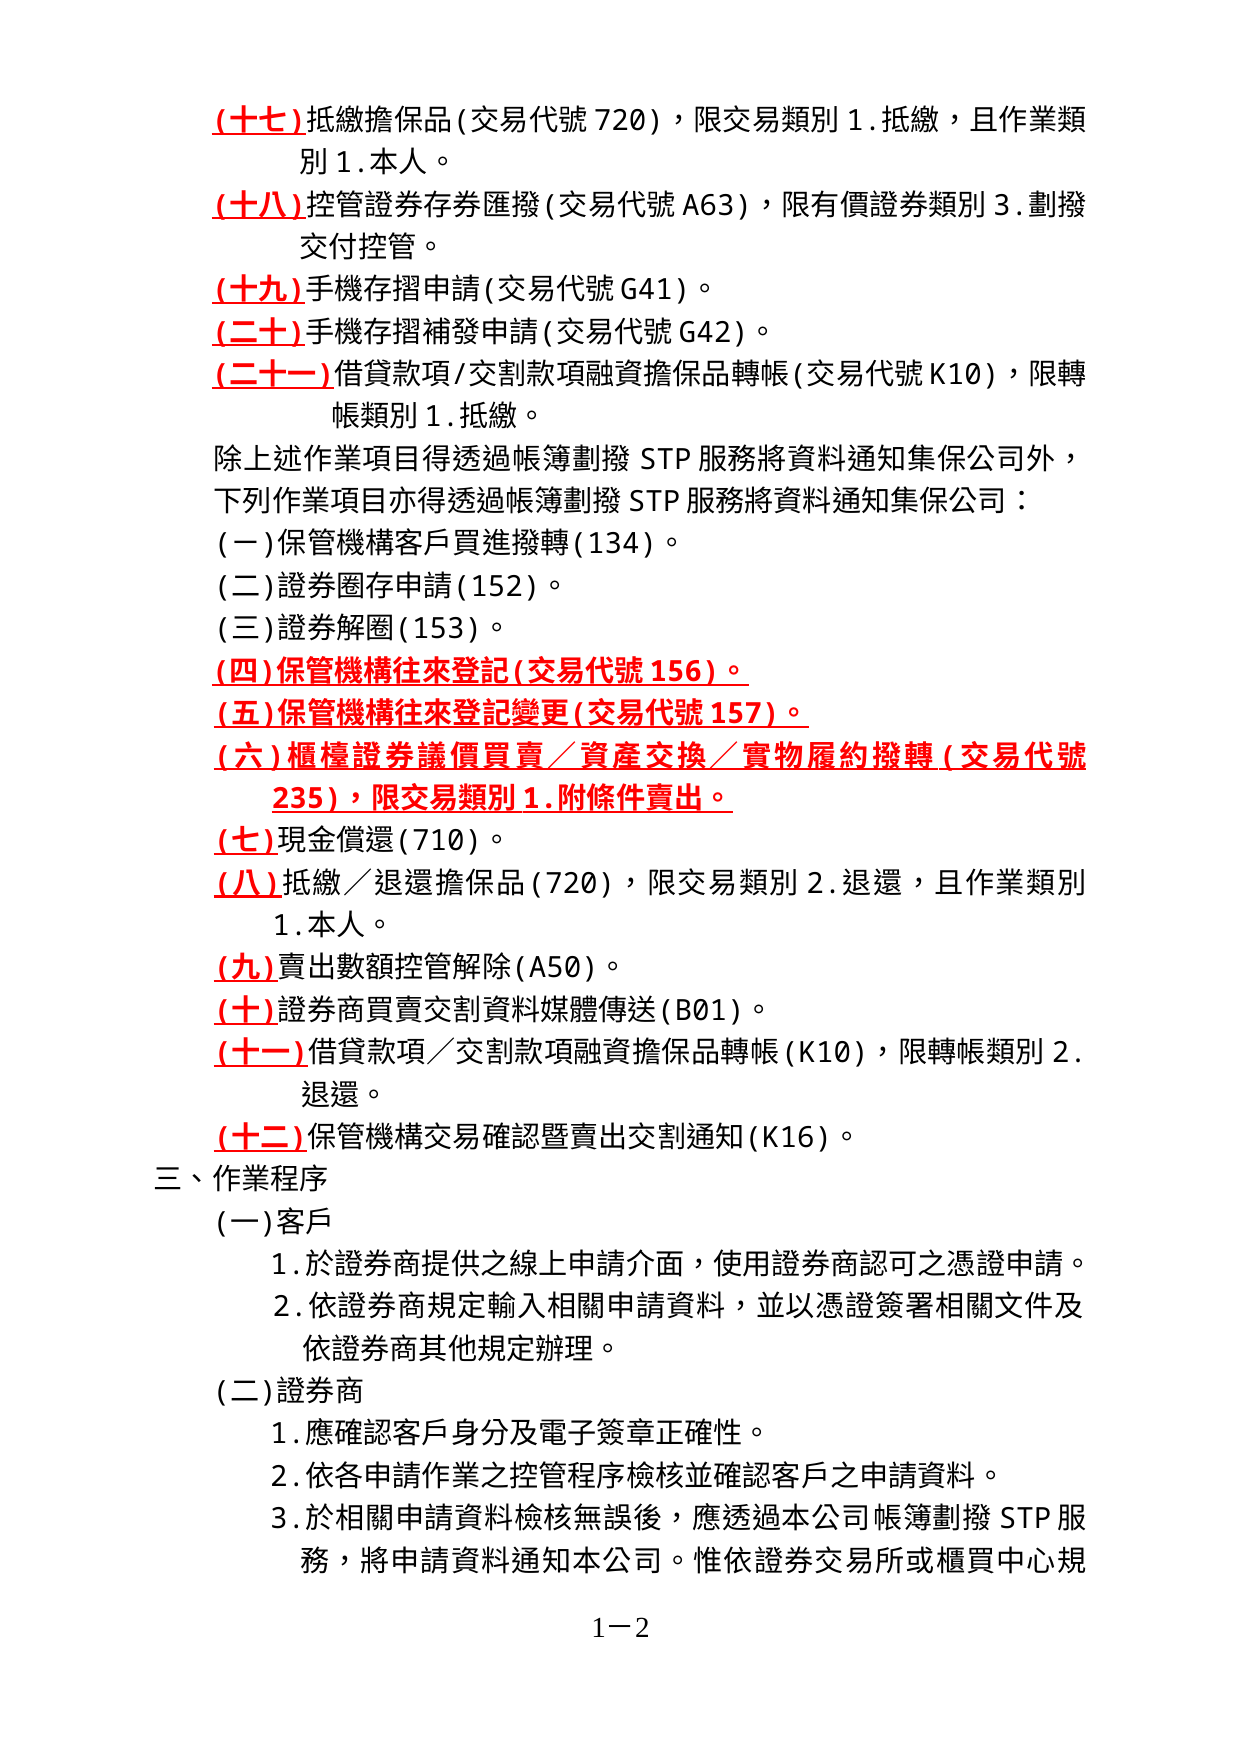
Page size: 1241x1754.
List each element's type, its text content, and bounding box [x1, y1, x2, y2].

text 2.依證券商規定輸入相關申請資料，並以憑證簽署相關文件及依證券商其他規定辦理。 [272, 1283, 1087, 1368]
text (九)賣出數額控管解除(A50)。 [213, 944, 1087, 986]
text (五)保管機構往來登記變更(交易代號157)。 [213, 690, 1087, 732]
text (十)證券商買賣交割資料媒體傳送(B01)。 [213, 986, 1087, 1029]
text (十二)保管機構交易確認暨賣出交割通知(K16)。 [213, 1113, 1087, 1156]
text (三)證券解圈(153)。 [213, 605, 1087, 647]
text 3.於相關申請資料檢核無誤後，應透過本公司帳簿劃撥STP服務，將申請資料通知本公司。惟依證券交易所或櫃買中心規 [270, 1495, 1087, 1579]
text (二)證券圈存申請(152)。 [213, 562, 1087, 605]
text (十九)手機存摺申請(交易代號G41)。 [212, 266, 1087, 308]
text (十一)借貸款項／交割款項融資擔保品轉帳(K10)，限轉帳類別2.退還。 [213, 1029, 1087, 1113]
text 1.應確認客戶身分及電子簽章正確性。 [270, 1410, 1087, 1452]
text (二十)手機存摺補發申請(交易代號G42)。 [212, 308, 1087, 351]
text (十七)抵繳擔保品(交易代號720)，限交易類別1.抵繳，且作業類別1.本人。 [212, 96, 1087, 181]
text (二十一)借貸款項/交割款項融資擔保品轉帳(交易代號K10)，限轉帳類別1.抵繳。 [212, 351, 1087, 435]
subtitle 三、作業程序 [153, 1156, 1087, 1198]
text (ㄧ)保管機構客戶買進撥轉(134)。 [213, 520, 1087, 562]
text 除上述作業項目得透過帳簿劃撥STP服務將資料通知集保公司外，下列作業項目亦得透過帳簿劃撥STP服務將資料通知集保公司： [213, 435, 1087, 520]
text (四)保管機構往來登記(交易代號156)。 [212, 647, 1087, 690]
text 2.依各申請作業之控管程序檢核並確認客戶之申請資料。 [270, 1452, 1087, 1495]
text 1.於證券商提供之線上申請介面，使用證券商認可之憑證申請。 [270, 1241, 1087, 1283]
text (八)抵繳／退還擔保品(720)，限交易類別2.退還，且作業類別1.本人。 [213, 859, 1087, 944]
text (六)櫃檯證券議價買賣／資產交換／實物履約撥轉(交易代號235)，限交易類別1.附條件賣出。 [213, 732, 1087, 817]
text (七)現金償還(710)。 [213, 817, 1087, 859]
text (一)客戶 [212, 1198, 1087, 1241]
text (十八)控管證券存券匯撥(交易代號A63)，限有價證券類別3.劃撥交付控管。 [212, 181, 1087, 266]
text (二)證券商 [212, 1368, 1087, 1410]
